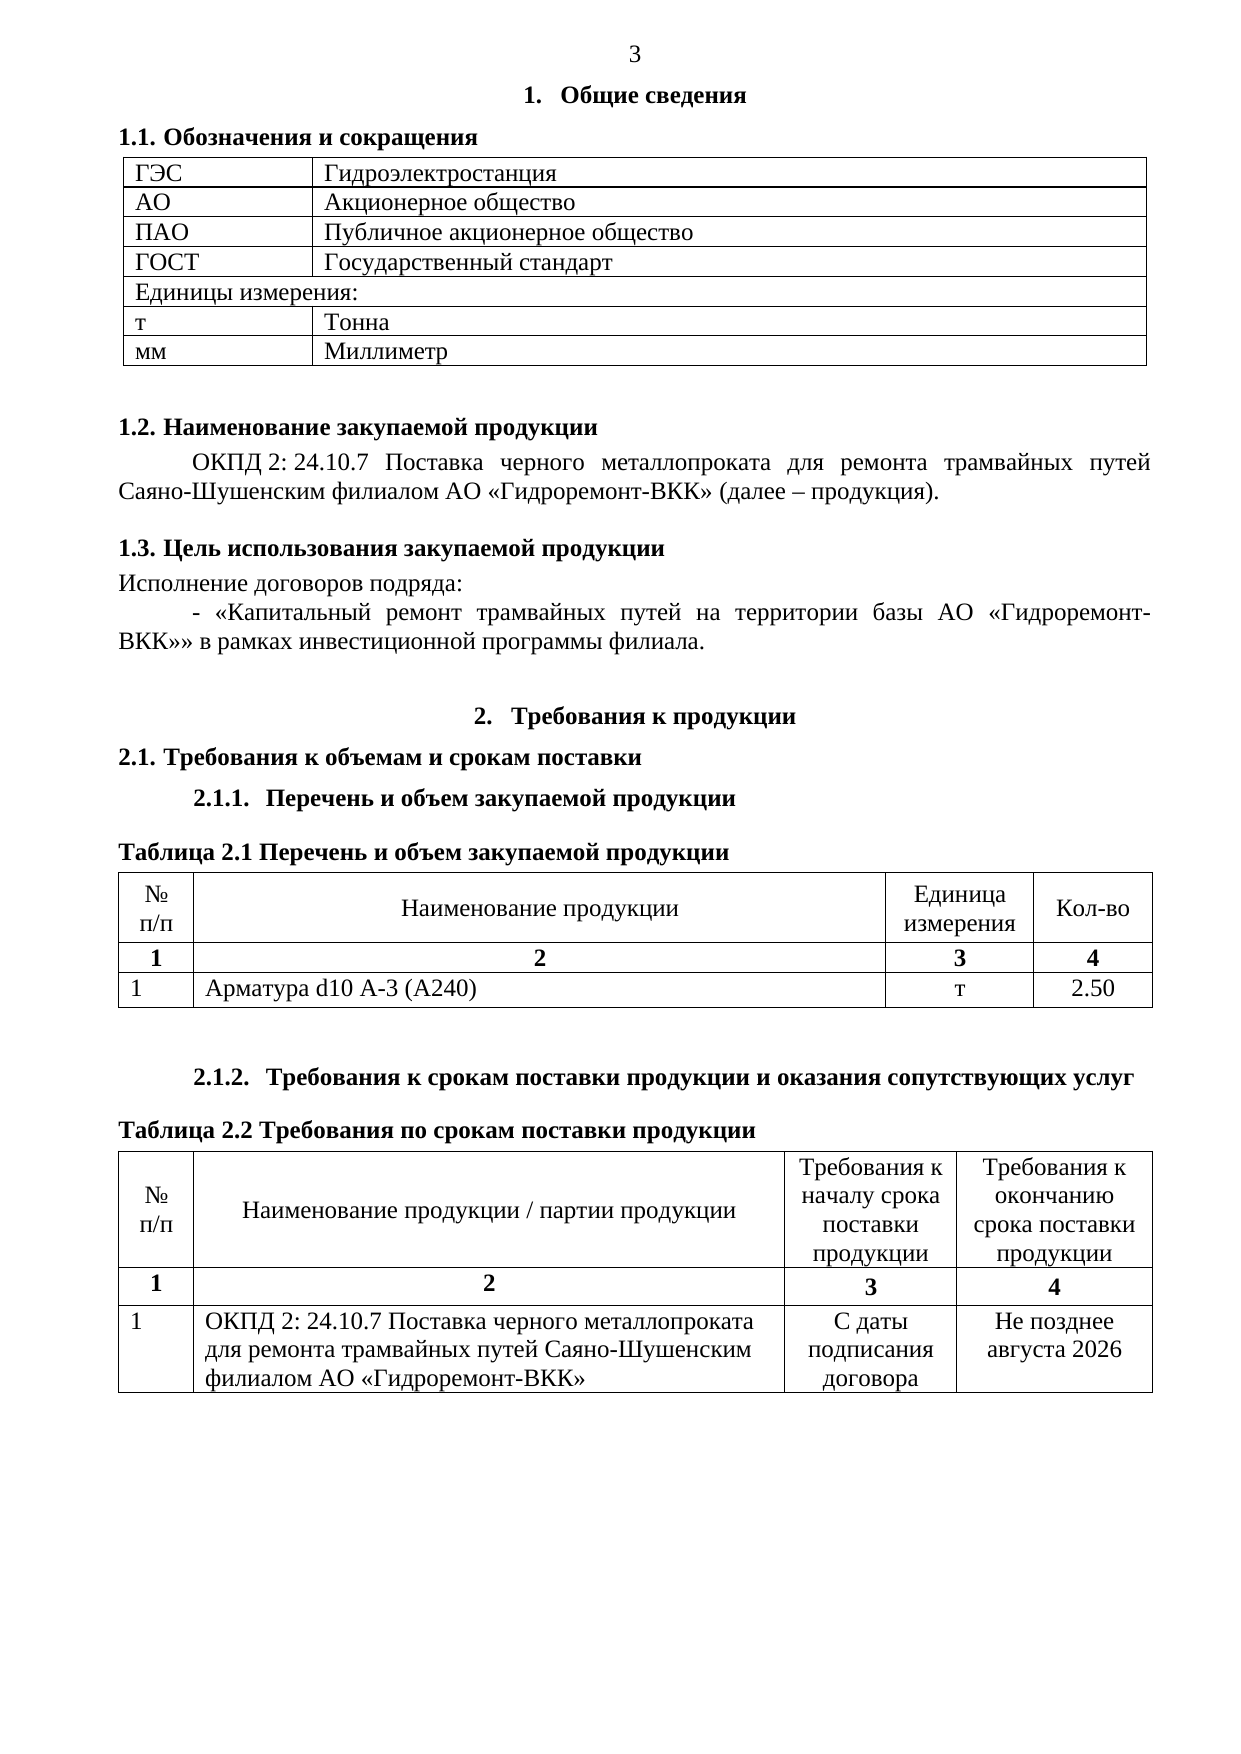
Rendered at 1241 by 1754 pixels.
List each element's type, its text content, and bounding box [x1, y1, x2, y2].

text ОКПД 2: 24.10.7 Поставка черного металлопроката для ремонта трамвайных путей Саяно-Шушенским филиалом АО «Гидроремонт-ВКК» (далее – продукция). [118, 447, 1152, 505]
table_cell 1 [119, 1306, 193, 1392]
text - «Капитальный ремонт трамвайных путей на территории базы АО «Гидроремонт-ВКК»» в рамках инвестиционной программы филиала. [118, 597, 1152, 655]
table_cell Тонна [313, 307, 1146, 335]
table_header Кол-во [1034, 873, 1152, 942]
table_cell 1 [119, 943, 193, 972]
table_header Единица измерения [886, 873, 1033, 942]
subtitle Требования к срокам поставки продукции и оказания сопутствующих услуг [193, 1062, 1152, 1091]
table_cell 2 [194, 1268, 784, 1305]
subtitle Наименование закупаемой продукции [118, 412, 1152, 441]
subtitle Таблица 2.2 Требования по срокам поставки продукции [118, 1116, 1152, 1144]
table_cell ПАО [124, 217, 312, 246]
table_header № п/п [119, 1152, 193, 1267]
table_cell АО [124, 188, 312, 216]
table_cell Публичное акционерное общество [313, 217, 1146, 246]
table_cell Миллиметр [313, 336, 1146, 365]
table_cell Государственный стандарт [313, 247, 1146, 276]
table_cell т [124, 307, 312, 335]
subtitle Таблица 2.1 Перечень и объем закупаемой продукции [118, 837, 1152, 866]
table_header Требования к окончанию срока поставки продукции [957, 1152, 1152, 1267]
subtitle Цель использования закупаемой продукции [118, 533, 1152, 562]
table_cell ГОСТ [124, 247, 312, 276]
table_cell мм [124, 336, 312, 365]
table_cell Не позднее августа 2026 [957, 1306, 1152, 1392]
table_header Гидроэлектростанция [313, 158, 1146, 186]
table_header Требования к началу срока поставки продукции [785, 1152, 956, 1267]
table_cell 4 [957, 1268, 1152, 1305]
table_cell Единицы измерения: [124, 277, 1146, 306]
table_header Наименование продукции / партии продукции [194, 1152, 784, 1267]
table_cell 4 [1034, 943, 1152, 972]
table_cell С даты подписания договора [785, 1306, 956, 1392]
table_cell ОКПД 2: 24.10.7 Поставка черного металлопроката для ремонта трамвайных путей Саяно-Шушенским филиалом АО «Гидроремонт-ВКК» [194, 1306, 784, 1392]
text Исполнение договоров подряда: [118, 568, 1152, 597]
table_cell 2 [194, 943, 885, 972]
table_cell 1 [119, 973, 193, 1007]
table_header № п/п [119, 873, 193, 942]
table_cell Арматура d10 А-3 (А240) [194, 973, 885, 1007]
table_cell 3 [886, 943, 1033, 972]
table_cell 2,50 [1034, 973, 1152, 1007]
subtitle Обозначения и сокращения [118, 122, 1152, 150]
table_cell 3 [785, 1268, 956, 1305]
table_cell т [886, 973, 1033, 1007]
subtitle Общие сведения [118, 80, 1152, 109]
table_cell Акционерное общество [313, 188, 1146, 216]
table_cell 1 [119, 1268, 193, 1305]
table_header Наименование продукции [194, 873, 885, 942]
subtitle Требования к продукции [118, 701, 1152, 729]
subtitle Требования к объемам и срокам поставки [118, 742, 1152, 771]
subtitle Перечень и объем закупаемой продукции [193, 783, 1152, 812]
table_header ГЭС [124, 158, 312, 186]
